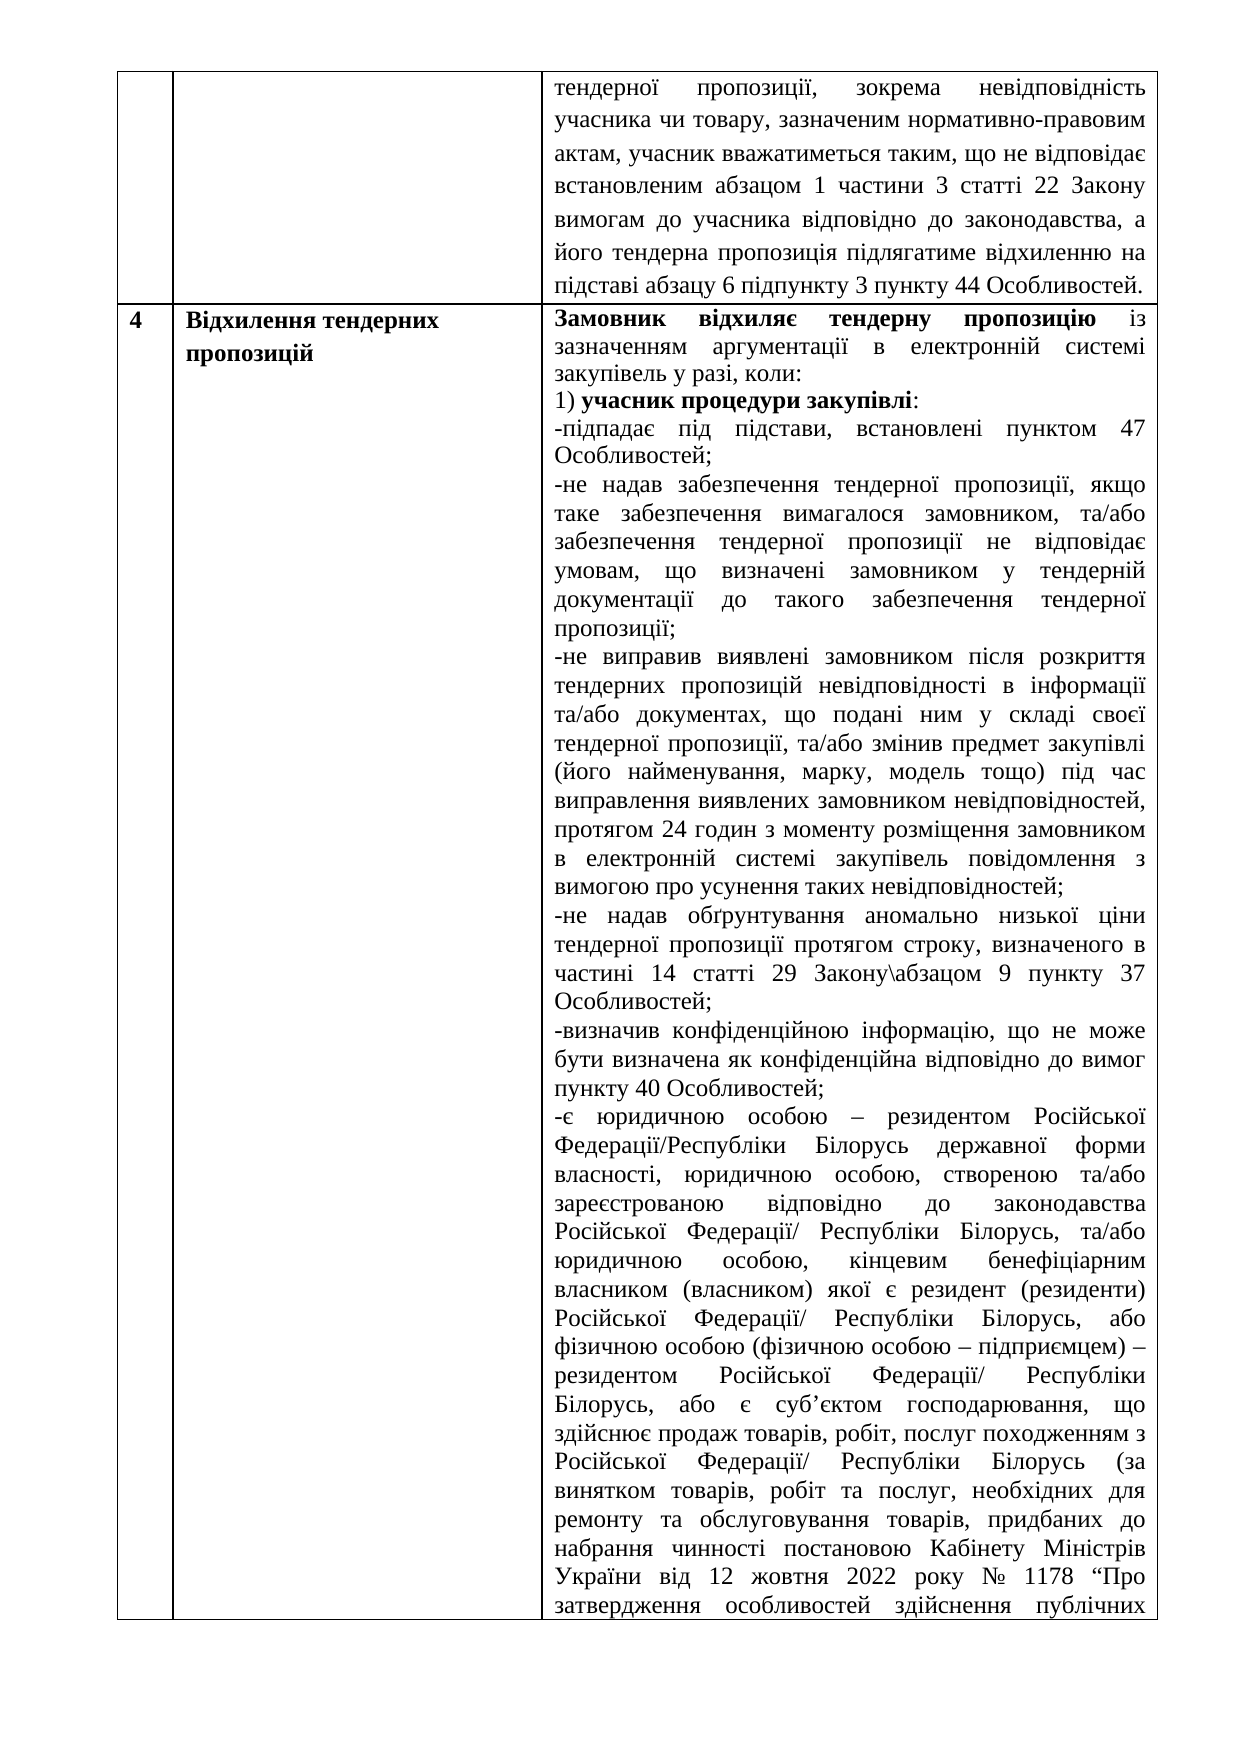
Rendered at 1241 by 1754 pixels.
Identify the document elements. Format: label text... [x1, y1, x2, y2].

table_cell [118, 72, 172, 303]
table_cell 4 [118, 305, 172, 1619]
table_cell Замовник відхиляє тендерну пропозицію із зазначенням аргументації в електронній системі закупівель у разі, коли: 1) учасник процедури закупівлі: -підпадає під підстави, встановлені пунктом 47 Особливостей; -не надав забезпечення тендерної пропозиції, якщо таке забезпечення вимагалося замовником, та/або забезпечення тендерної пропозиції не відповідає умовам, що визначені замовником у тендерній документації до такого забезпечення тендерної пропозиції; -не виправив виявлені замовником після розкриття тендерних пропозицій невідповідності в інформації та/або документах, що подані ним у складі своєї тендерної пропозиції, та/або змінив предмет закупівлі (його найменування, марку, модель тощо) під час виправлення виявлених замовником невідповідностей, протягом 24 годин з моменту розміщення замовником в електронній системі закупівель повідомлення з вимогою про усунення таких невідповідностей; -не надав обґрунтування аномально низької ціни тендерної пропозиції протягом строку, визначеного в частині 14 статті 29 Закону\абзацом 9 пункту 37 Особливостей; -визначив конфіденційною інформацію, що не може бути визначена як конфіденційна відповідно до вимог пункту 40 Особливостей; -є юридичною особою – резидентом Російської Федерації/Республіки Білорусь державної форми власності, юридичною особою, створеною та/або зареєстрованою відповідно до законодавства Російської Федерації/ Республіки Білорусь, та/або юридичною особою, кінцевим бенефіціарним власником (власником) якої є резидент (резиденти) Російської Федерації/ Республіки Білорусь, або фізичною особою (фізичною особою – підприємцем) – резидентом Російської Федерації/ Республіки Білорусь, або є суб’єктом господарювання, що здійснює продаж товарів, робіт, послуг походженням з Російської Федерації/ Республіки Білорусь (за винятком товарів, робіт та послуг, необхідних для ремонту та обслуговування товарів, придбаних до набрання чинності постановою Кабінету Міністрів України від 12 жовтня 2022 року № 1178 “Про затвердження особливостей здійснення публічних [543, 305, 1157, 1619]
table_cell тендерної пропозиції, зокрема невідповідність учасника чи товару, зазначеним нормативно-правовим актам, учасник вважатиметься таким, що не відповідає встановленим абзацом 1 частини 3 статті 22 Закону вимогам до учасника відповідно до законодавства, а його тендерна пропозиція підлягатиме відхиленню на підставі абзацу 6 підпункту 3 пункту 44 Особливостей. [543, 72, 1157, 303]
table_cell Відхилення тендерних пропозицій [174, 305, 541, 1619]
table_cell [174, 72, 541, 303]
